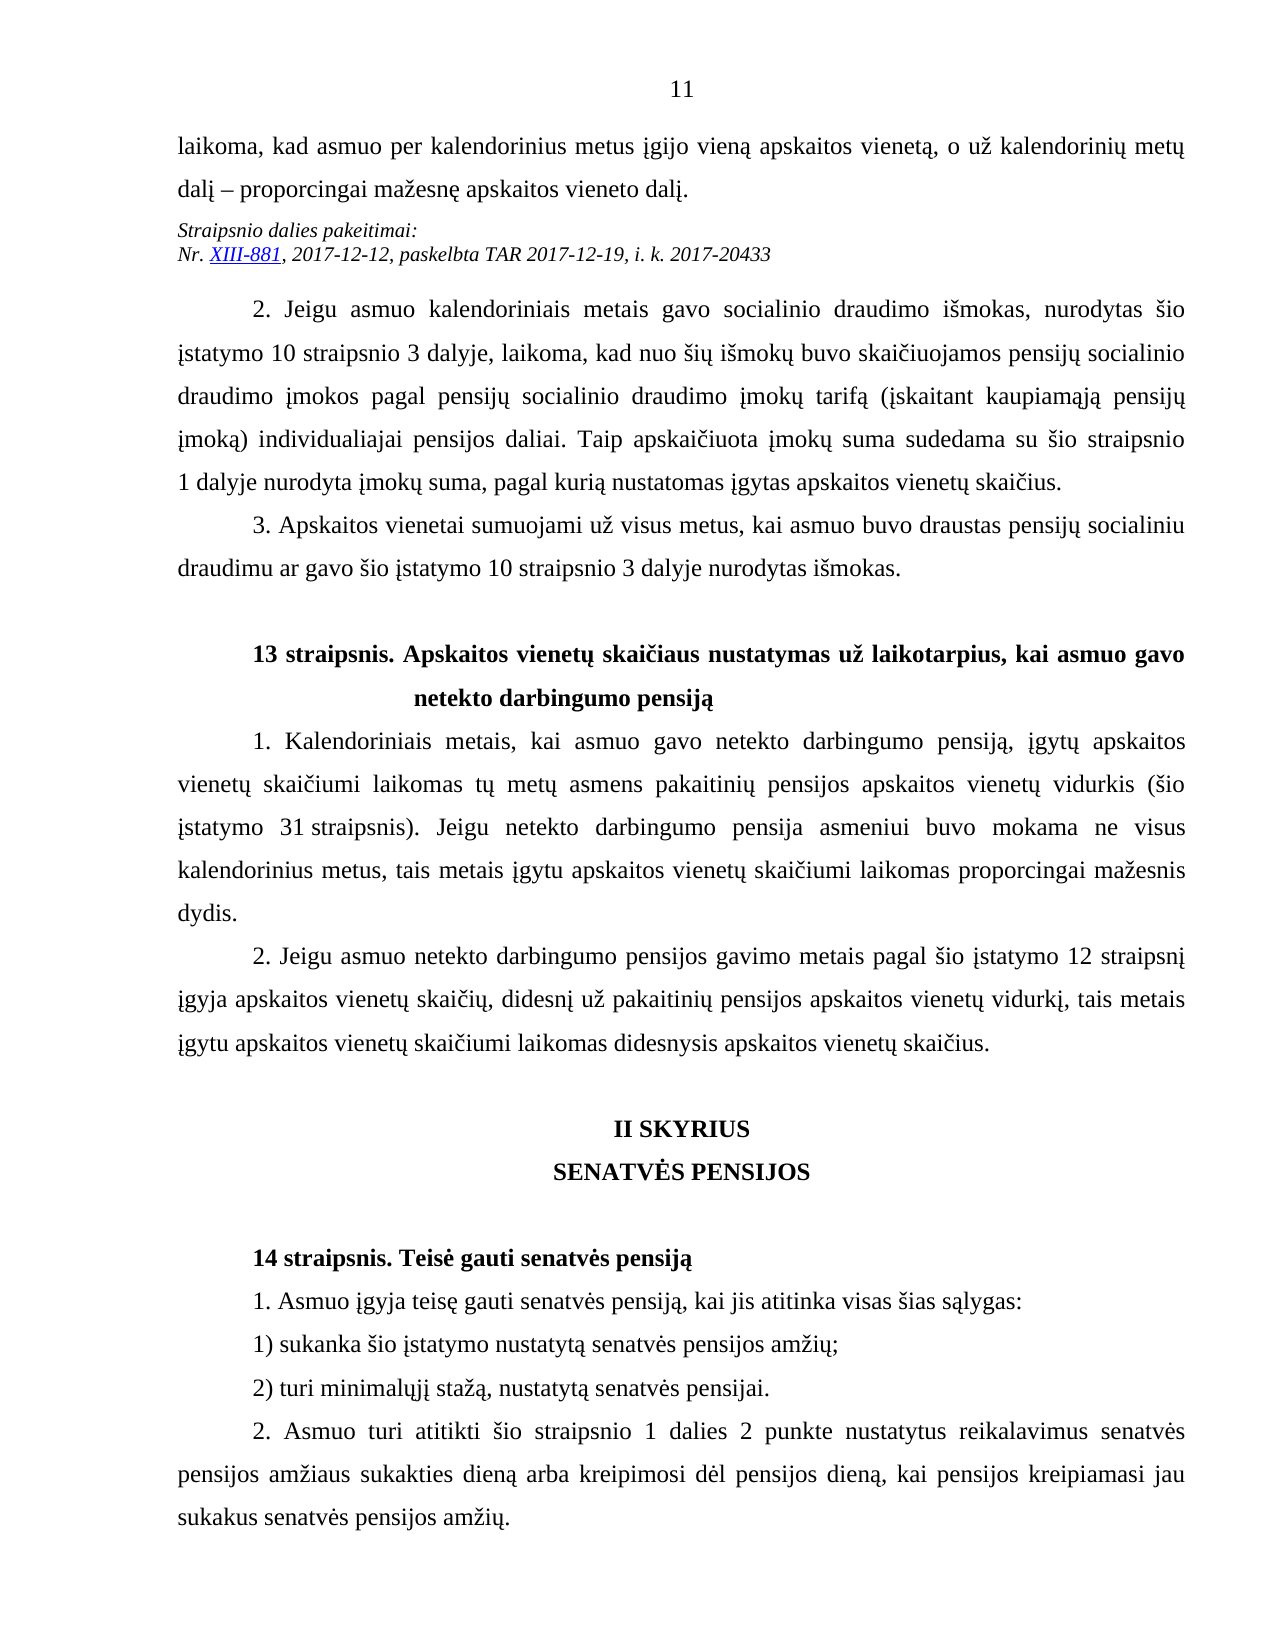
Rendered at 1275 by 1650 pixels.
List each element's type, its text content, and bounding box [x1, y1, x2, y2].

text II SKYRIUS [177, 1114, 1186, 1143]
text Straipsnio dalies pakeitimai: [177, 218, 1186, 242]
text 2. Jeigu asmuo kalendoriniais metais gavo socialinio draudimo išmokas, nurodytas šio įstatymo 10 straipsnio 3 dalyje, laikoma, kad nuo šių išmokų buvo skaičiuojamos pensijų socialinio draudimo įmokos pagal pensijų socialinio draudimo įmokų tarifą (įskaitant kaupiamąją pensijų įmoką) individualiajai pensijos daliai. Taip apskaičiuota įmokų suma sudedama su šio straipsnio 1 dalyje nurodyta įmokų suma, pagal kurią nustatomas įgytas apskaitos vienetų skaičius. [177, 294, 1186, 496]
text 2. Jeigu asmuo netekto darbingumo pensijos gavimo metais pagal šio įstatymo 12 straipsnį įgyja apskaitos vienetų skaičių, didesnį už pakaitinių pensijos apskaitos vienetų vidurkį, tais metais įgytu apskaitos vienetų skaičiumi laikomas didesnysis apskaitos vienetų skaičius. [177, 941, 1186, 1056]
text 14 straipsnis. Teisė gauti senatvės pensiją [177, 1243, 1186, 1272]
text 2. Asmuo turi atitikti šio straipsnio 1 dalies 2 punkte nustatytus reikalavimus senatvės pensijos amžiaus sukakties dieną arba kreipimosi dėl pensijos dieną, kai pensijos kreipiamasi jau sukakus senatvės pensijos amžių. [177, 1416, 1186, 1531]
text laikoma, kad asmuo per kalendorinius metus įgijo vieną apskaitos vienetą, o už kalendorinių metų dalį – proporcingai mažesnę apskaitos vieneto dalį. [177, 131, 1186, 203]
text Nr. XIII-881, 2017-12-12, paskelbta TAR 2017-12-19, i. k. 2017-20433 [177, 242, 1186, 266]
text 1) sukanka šio įstatymo nustatytą senatvės pensijos amžių; [177, 1329, 1186, 1358]
text 1. Kalendoriniais metais, kai asmuo gavo netekto darbingumo pensiją, įgytų apskaitos vienetų skaičiumi laikomas tų metų asmens pakaitinių pensijos apskaitos vienetų vidurkis (šio įstatymo 31 straipsnis). Jeigu netekto darbingumo pensija asmeniui buvo mokama ne visus kalendorinius metus, tais metais įgytu apskaitos vienetų skaičiumi laikomas proporcingai mažesnis dydis. [177, 726, 1186, 927]
text 2) turi minimalųjį stažą, nustatytą senatvės pensijai. [177, 1373, 1186, 1401]
text 1. Asmuo įgyja teisę gauti senatvės pensiją, kai jis atitinka visas šias sąlygas: [177, 1286, 1186, 1315]
text SENATVĖS PENSIJOS [177, 1157, 1186, 1186]
text 13 straipsnis. Apskaitos vienetų skaičiaus nustatymas už laikotarpius, kai asmuo gavo netekto darbingumo pensiją [252, 639, 1186, 711]
text 3. Apskaitos vienetai sumuojami už visus metus, kai asmuo buvo draustas pensijų socialiniu draudimu ar gavo šio įstatymo 10 straipsnio 3 dalyje nurodytas išmokas. [177, 510, 1186, 582]
